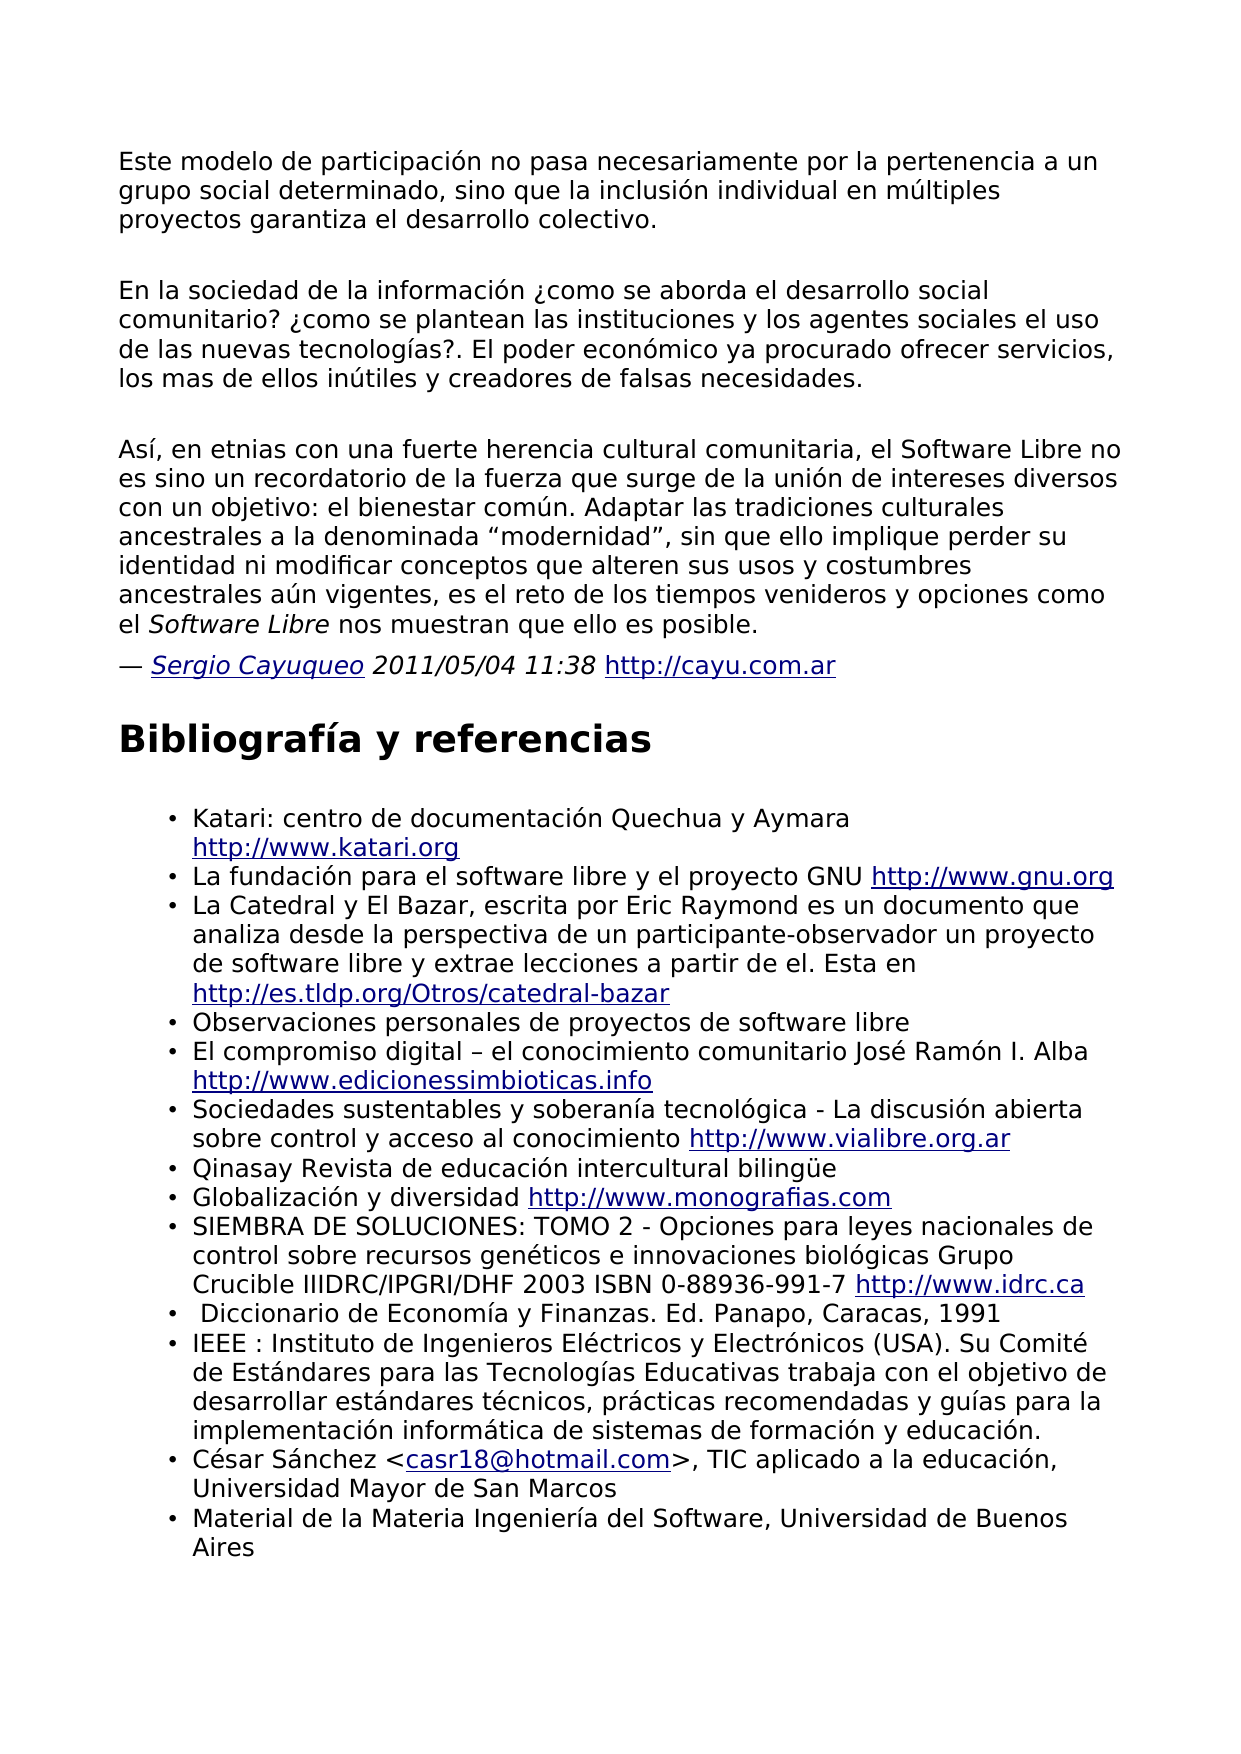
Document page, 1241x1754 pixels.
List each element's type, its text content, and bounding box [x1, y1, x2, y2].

list SIEMBRA DE SOLUCIONES: TOMO 2 - Opciones para leyes nacionales de control sobre recursos genéticos e innovaciones biológicas Grupo Crucible IIIDRC/IPGRI/DHF 2003 ISBN 0-88936-991-7 http://www.idrc.ca [177, 1212, 1122, 1299]
text Este modelo de participación no pasa necesariamente por la pertenencia a un grupo social determinado, sino que la inclusión individual en múltiples proyectos garantiza el desarrollo colectivo. [118, 118, 1122, 235]
list Katari: centro de documentación Quechua y Aymara http://www.katari.org [177, 804, 1122, 862]
list Material de la Materia Ingeniería del Software, Universidad de Buenos Aires [177, 1504, 1122, 1562]
text Así, en etnias con una fuerte herencia cultural comunitaria, el Software Libre no es sino un recordatorio de la fuerza que surge de la unión de intereses diversos con un objetivo: el bienestar común. Adaptar las tradiciones culturales ancestrales a la denominada “modernidad”, sin que ello implique perder su identidad ni modificar conceptos que alteren sus usos y costumbres ancestrales aún vigentes, es el reto de los tiempos venideros y opciones como el Software Libre nos muestran que ello es posible. [118, 406, 1122, 639]
list La Catedral y El Bazar, escrita por Eric Raymond es un documento que analiza desde la perspectiva de un participante-observador un proyecto de software libre y extrae lecciones a partir de el. Esta en http://es.tldp.org/Otros/catedral-bazar [177, 891, 1122, 1008]
list Observaciones personales de proyectos de software libre [177, 1008, 1122, 1037]
text En la sociedad de la información ¿como se aborda el desarrollo social comunitario? ¿como se plantean las instituciones y los agentes sociales el uso de las nuevas tecnologías?. El poder económico ya procurado ofrecer servicios, los mas de ellos inútiles y creadores de falsas necesidades. [118, 247, 1122, 393]
list Diccionario de Economía y Finanzas. Ed. Panapo, Caracas, 1991 [177, 1299, 1122, 1329]
text — Sergio Cayuqueo 2011/05/04 11:38 http://cayu.com.ar [118, 651, 1122, 681]
list La fundación para el software libre y el proyecto GNU http://www.gnu.org [177, 862, 1122, 891]
list IEEE : Instituto de Ingenieros Eléctricos y Electrónicos (USA). Su Comité de Estándares para las Tecnologías Educativas trabaja con el objetivo de desarrollar estándares técnicos, prácticas recomendadas y guías para la implementación informática de sistemas de formación y educación. [177, 1329, 1122, 1445]
list El compromiso digital – el conocimiento comunitario José Ramón I. Alba http://www.edicionessimbioticas.info [177, 1037, 1122, 1095]
list Globalización y diversidad http://www.monografias.com [177, 1183, 1122, 1212]
list César Sánchez <casr18@hotmail.com>, TIC aplicado a la educación, Universidad Mayor de San Marcos [177, 1445, 1122, 1504]
subtitle Bibliografía y referencias [118, 718, 1122, 762]
list Sociedades sustentables y soberanía tecnológica - La discusión abierta sobre control y acceso al conocimiento http://www.vialibre.org.ar [177, 1095, 1122, 1154]
list Qinasay Revista de educación intercultural bilingüe [177, 1154, 1122, 1183]
